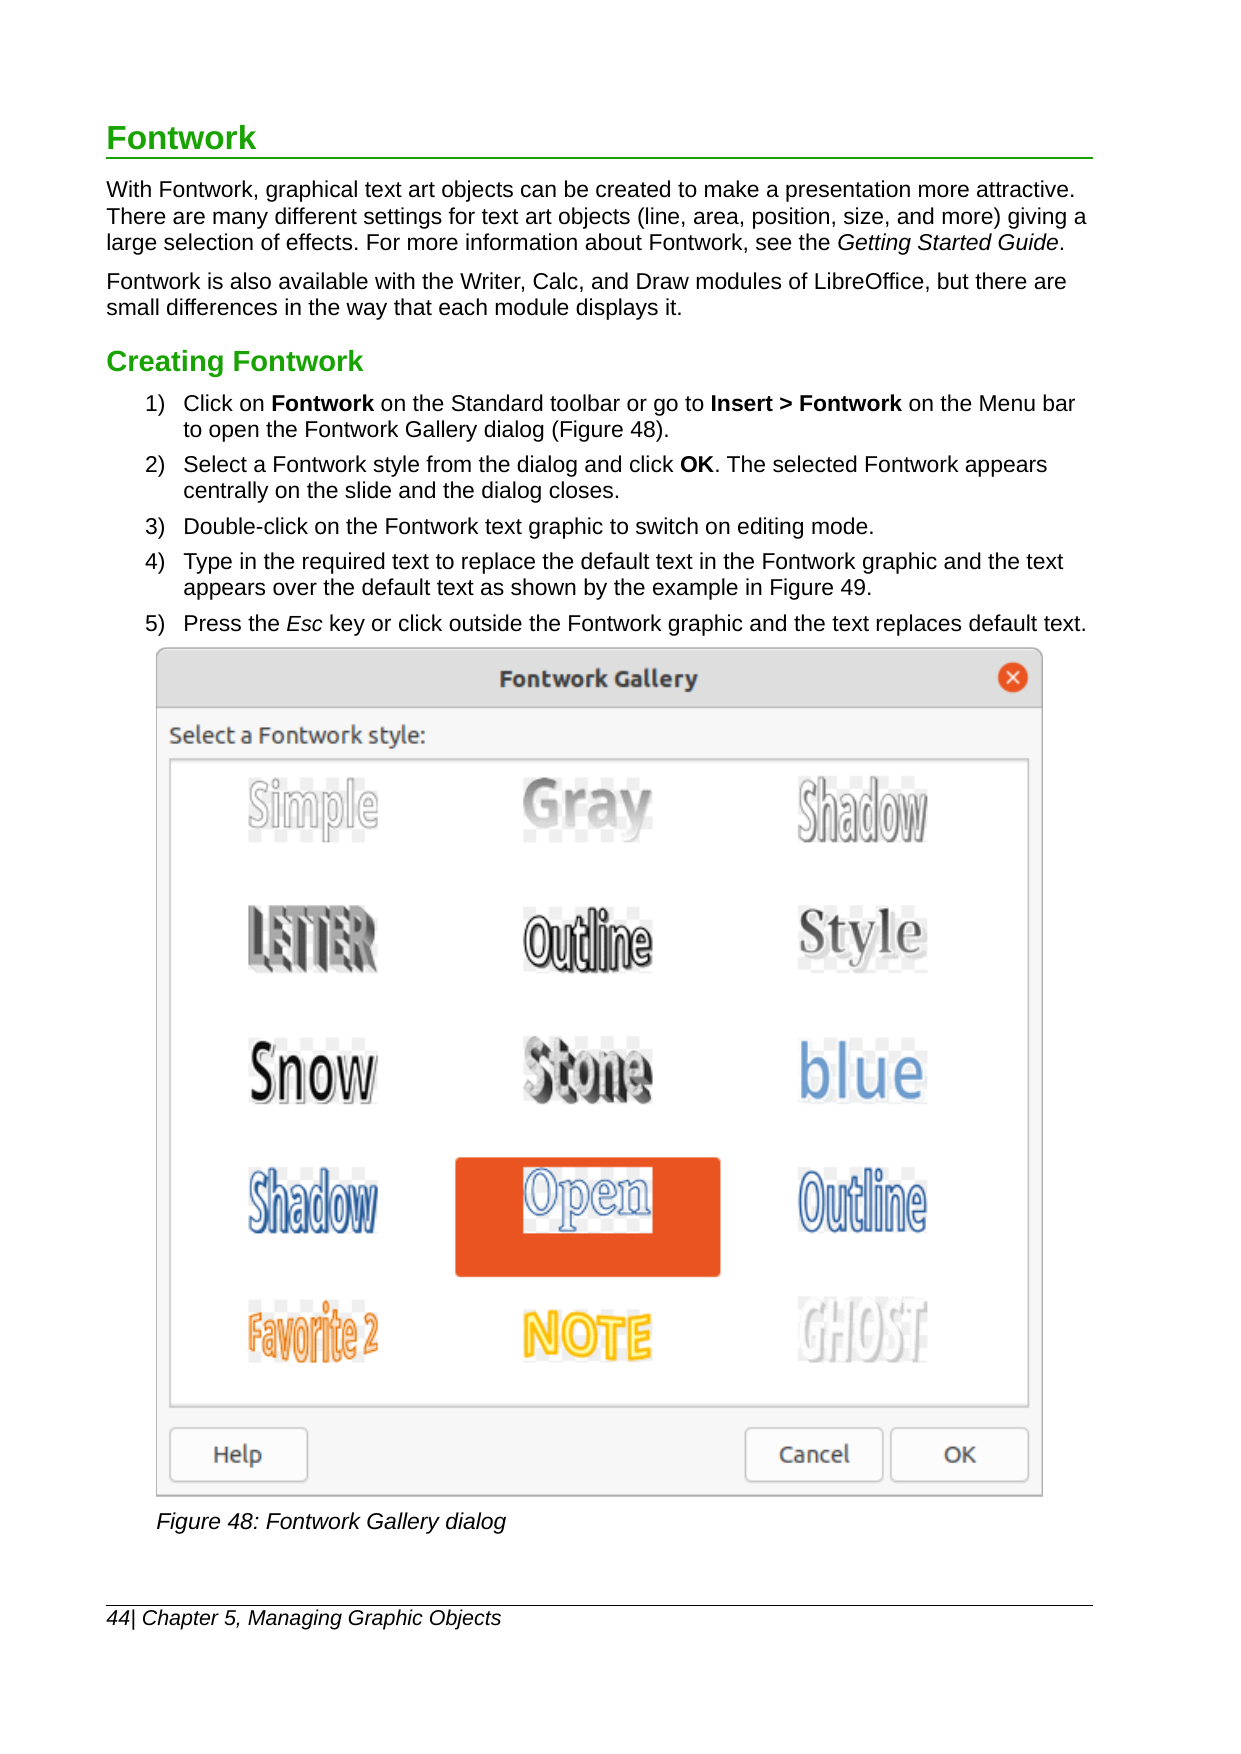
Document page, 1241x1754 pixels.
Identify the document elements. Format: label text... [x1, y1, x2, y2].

subtitle Creating Fontwork [106, 344, 1093, 378]
list Click on Fontwork on the Standard toolbar or go to Insert > Fontwork on the Menu bar to open the Fontwork Gallery dialog (Figure 48). [165, 389, 1093, 442]
subtitle Fontwork [106, 118, 1093, 157]
picture [156, 647, 1043, 1497]
list Select a Fontwork style from the dialog and click OK. The selected Fontwork appears centrally on the slide and the dialog closes. [165, 451, 1093, 504]
list Press the Esc key or click outside the Fontwork graphic and the text replaces default text. [165, 609, 1093, 636]
list Double-click on the Fontwork text graphic to switch on editing mode. [165, 513, 1093, 539]
text Figure 48: Fontwork Gallery dialog [156, 1508, 1043, 1534]
text With Fontwork, graphical text art objects can be created to make a presentation more attractive. There are many different settings for text art objects (line, area, position, size, and more) giving a large selection of effects. For more information about Fontwork, see the Getting Started Guide. [106, 176, 1093, 255]
list Type in the required text to replace the default text in the Fontwork graphic and the text appears over the default text as shown by the example in Figure 49. [165, 548, 1093, 601]
text Fontwork is also available with the Writer, Calc, and Draw modules of LibreOffice, but there are small differences in the way that each module displays it. [106, 268, 1093, 321]
